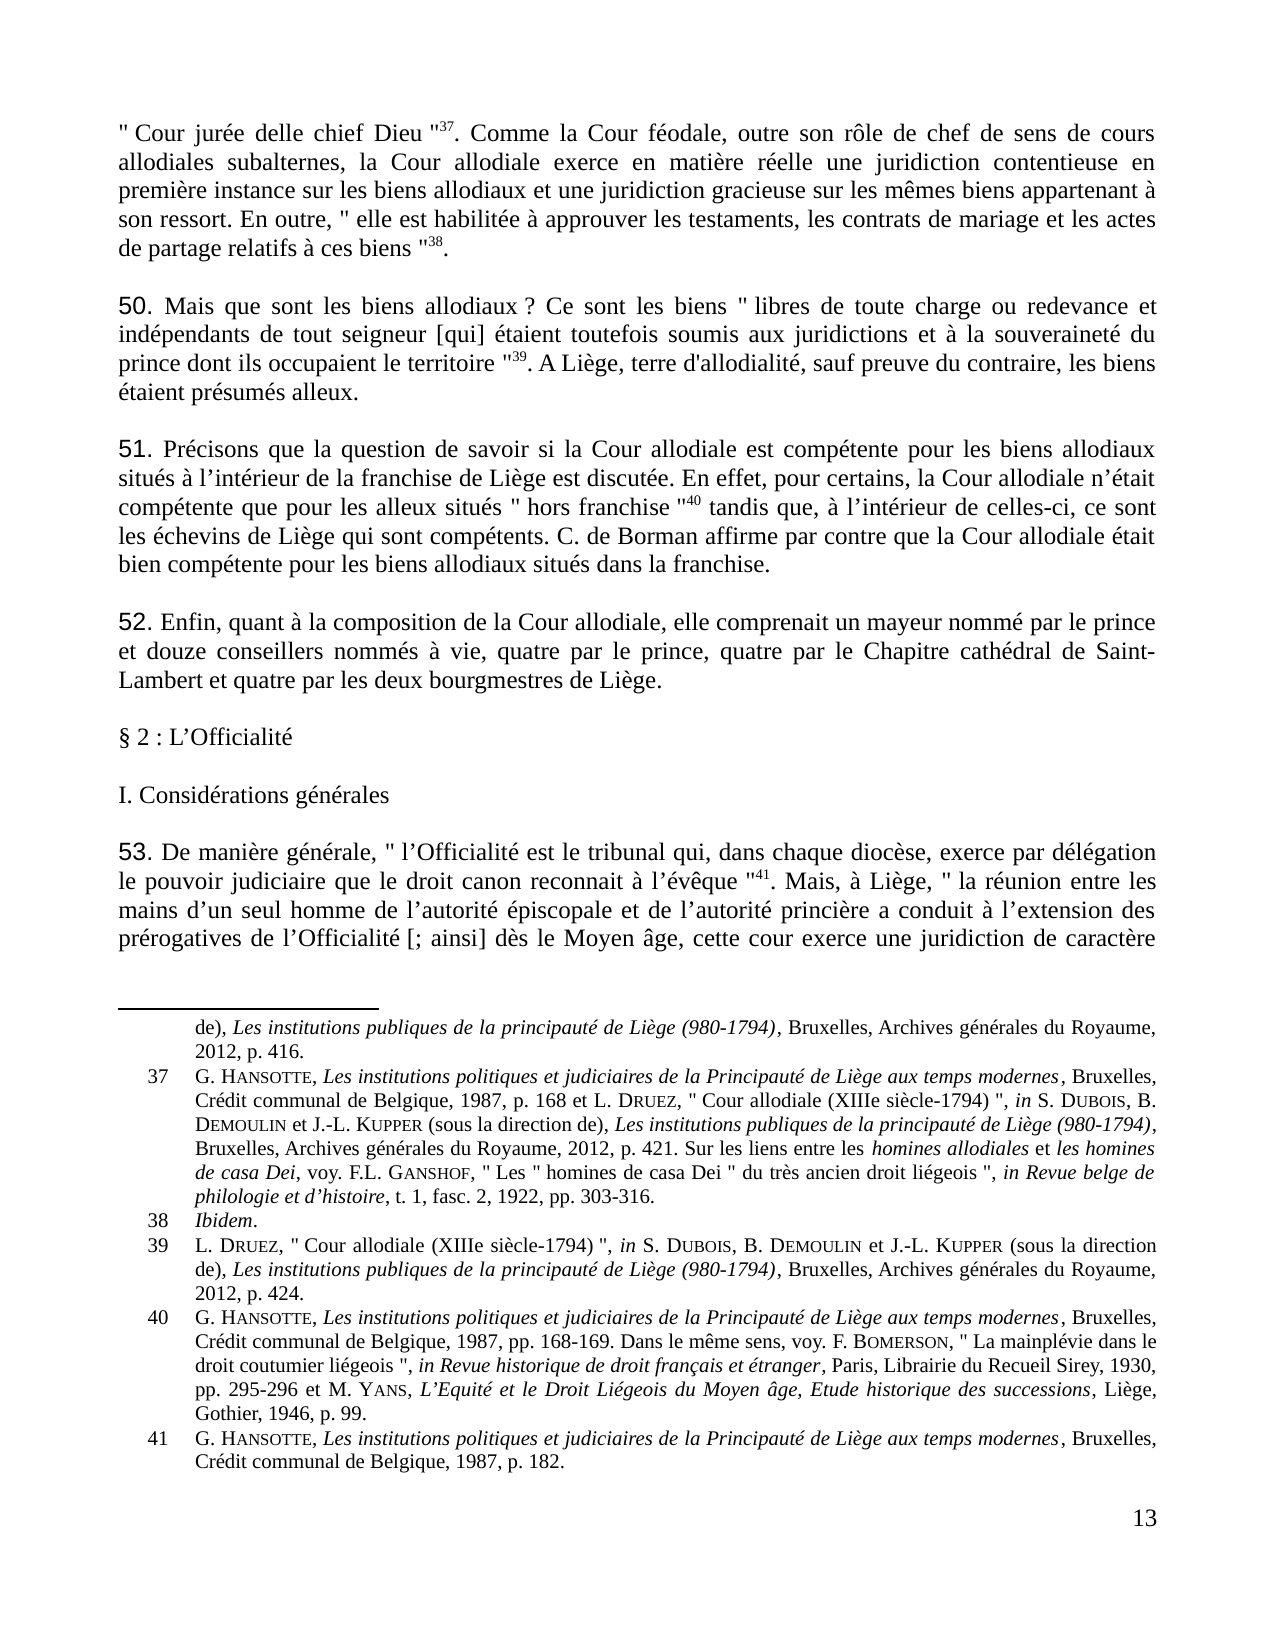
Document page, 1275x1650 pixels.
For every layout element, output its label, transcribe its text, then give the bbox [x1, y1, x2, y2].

text 53. De manière générale, " l’Officialité est le tribunal qui, dans chaque diocèse, exerce par délégation le pouvoir judiciaire que le droit canon reconnait à l’évêque ". Mais, à Liège, " la réunion entre les mains d’un seul homme de l’autorité épiscopale et de l’autorité princière a conduit à l’extension des prérogatives de l’Officialité [; ainsi] dès le Moyen âge, cette cour exerce une juridiction de caractère [118, 837, 1157, 952]
text G. Hansotte, Les institutions politiques et judiciaires de la Principauté de Liège aux temps modernes, Bruxelles, Crédit communal de Belgique, 1987, pp. 168-169. Dans le même sens, voy. F. Bomerson, " La mainplévie dans le droit coutumier liégeois ", in Revue historique de droit français et étranger, Paris, Librairie du Recueil Sirey, 1930, pp. 295-296 et M. Yans, L’Equité et le Droit Liégeois du Moyen âge, Etude historique des successions, Liège, Gothier, 1946, p. 99. [147, 1306, 1157, 1425]
text 51. Précisons que la question de savoir si la Cour allodiale est compétente pour les biens allodiaux situés à l’intérieur de la franchise de Liège est discutée. En effet, pour certains, la Cour allodiale n’était compétente que pour les alleux situés " hors franchise " tandis que, à l’intérieur de celles-ci, ce sont les échevins de Liège qui sont compétents. C. de Borman affirme par contre que la Cour allodiale était bien compétente pour les biens allodiaux situés dans la franchise. [118, 434, 1157, 578]
text I. Considérations générales [118, 780, 1157, 808]
text 52. Enfin, quant à la composition de la Cour allodiale, elle comprenait un mayeur nommé par le prince et douze conseillers nommés à vie, quatre par le prince, quatre par le Chapitre cathédral de Saint-Lambert et quatre par les deux bourgmestres de Liège. [118, 607, 1157, 693]
text " Cour jurée delle chief Dieu ". Comme la Cour féodale, outre son rôle de chef de sens de cours allodiales subalternes, la Cour allodiale exerce en matière réelle une juridiction contentieuse en première instance sur les biens allodiaux et une juridiction gracieuse sur les mêmes biens appartenant à son ressort. En outre, " elle est habilitée à approuver les testaments, les contrats de mariage et les actes de partage relatifs à ces biens ". [118, 118, 1157, 262]
text de), Les institutions publiques de la principauté de Liège (980-1794), Bruxelles, Archives générales du Royaume, 2012, p. 416. [147, 1016, 1157, 1063]
text 50. Mais que sont les biens allodiaux ? Ce sont les biens " libres de toute charge ou redevance et indépendants de tout seigneur [qui] étaient toutefois soumis aux juridictions et à la souveraineté du prince dont ils occupaient le territoire ". A Liège, terre d'allodialité, sauf preuve du contraire, les biens étaient présumés alleux. [118, 291, 1157, 406]
text § 2 : L’Officialité [118, 722, 1157, 751]
text G. Hansotte, Les institutions politiques et judiciaires de la Principauté de Liège aux temps modernes, Bruxelles, Crédit communal de Belgique, 1987, p. 182. [147, 1426, 1157, 1474]
text L. Druez, " Cour allodiale (XIIIe siècle-1794) ", in S. Dubois, B. Demoulin et J.-L. Kupper (sous la direction de), Les institutions publiques de la principauté de Liège (980-1794), Bruxelles, Archives générales du Royaume, 2012, p. 424. [147, 1234, 1157, 1305]
text G. Hansotte, Les institutions politiques et judiciaires de la Principauté de Liège aux temps modernes, Bruxelles, Crédit communal de Belgique, 1987, p. 168 et L. Druez, " Cour allodiale (XIIIe siècle-1794) ", in S. Dubois, B. Demoulin et J.-L. Kupper (sous la direction de), Les institutions publiques de la principauté de Liège (980-1794), Bruxelles, Archives générales du Royaume, 2012, p. 421. Sur les liens entre les homines allodiales et les homines de casa Dei, voy. F.L. Ganshof, " Les " homines de casa Dei " du très ancien droit liégeois ", in Revue belge de philologie et d’histoire, t. 1, fasc. 2, 1922, pp. 303-316. [147, 1065, 1157, 1208]
text Ibidem. [147, 1209, 1157, 1232]
